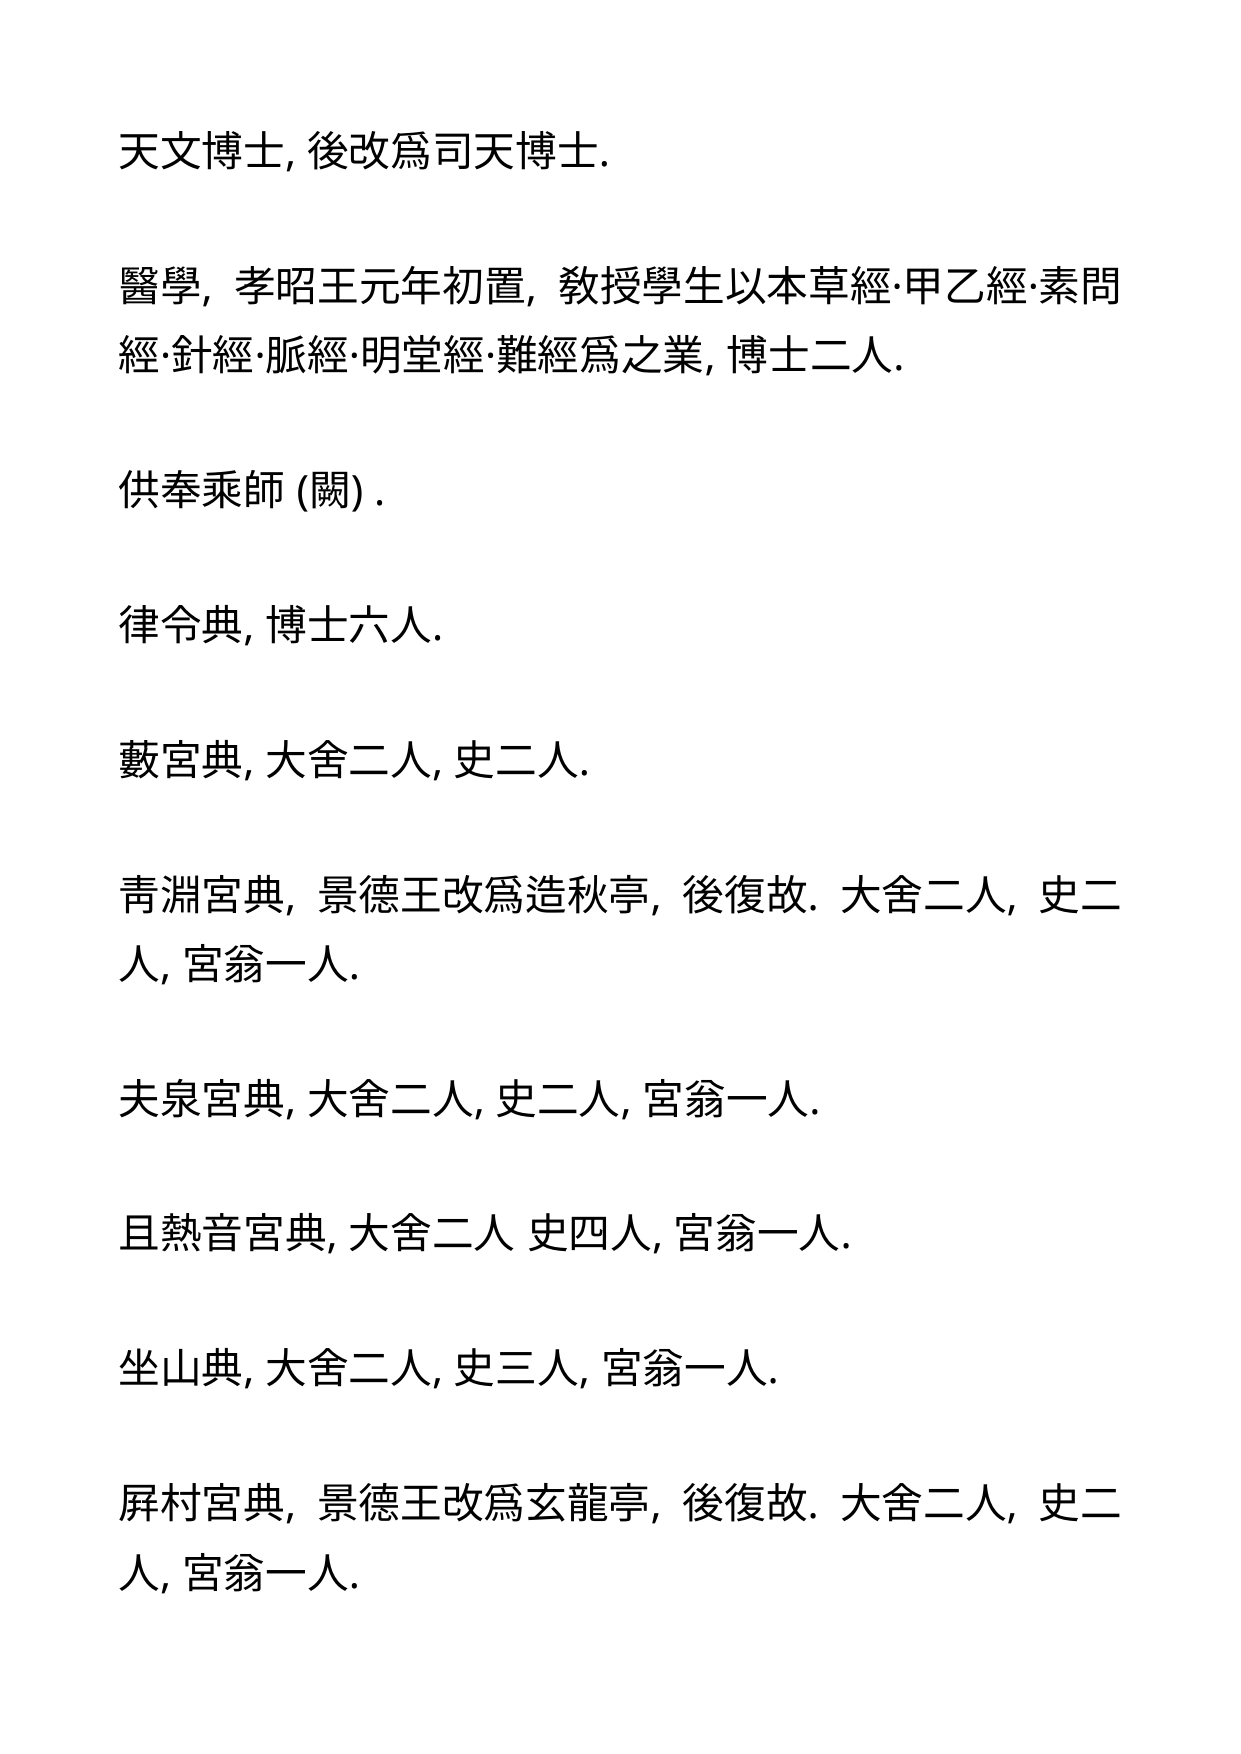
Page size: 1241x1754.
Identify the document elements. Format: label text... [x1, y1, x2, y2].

text 靑淵宮典, 景德王改爲造秋亭, 後復故. 大舍二人, 史二人, 宮翁一人. [118, 862, 1122, 992]
text 坐山典, 大舍二人, 史三人, 宮翁一人. [118, 1335, 1122, 1396]
text 醫學, 孝昭王元年初置, 敎授學生以本草經·甲乙經·素問經·針經·脈經·明堂經·難經爲之業, 博士二人. [118, 253, 1122, 383]
text 供奉乘師 (闕) . [118, 457, 1122, 518]
text 天文博士, 後改爲司天博士. [118, 118, 1122, 179]
text 夫泉宮典, 大舍二人, 史二人, 宮翁一人. [118, 1066, 1122, 1126]
text 且熱音宮典, 大舍二人 史四人, 宮翁一人. [118, 1201, 1122, 1261]
text 屛村宮典, 景德王改爲玄龍亭, 後復故. 大舍二人, 史二人, 宮翁一人. [118, 1470, 1122, 1600]
text 律令典, 博士六人. [118, 592, 1122, 652]
text 藪宮典, 大舍二人, 史二人. [118, 727, 1122, 787]
